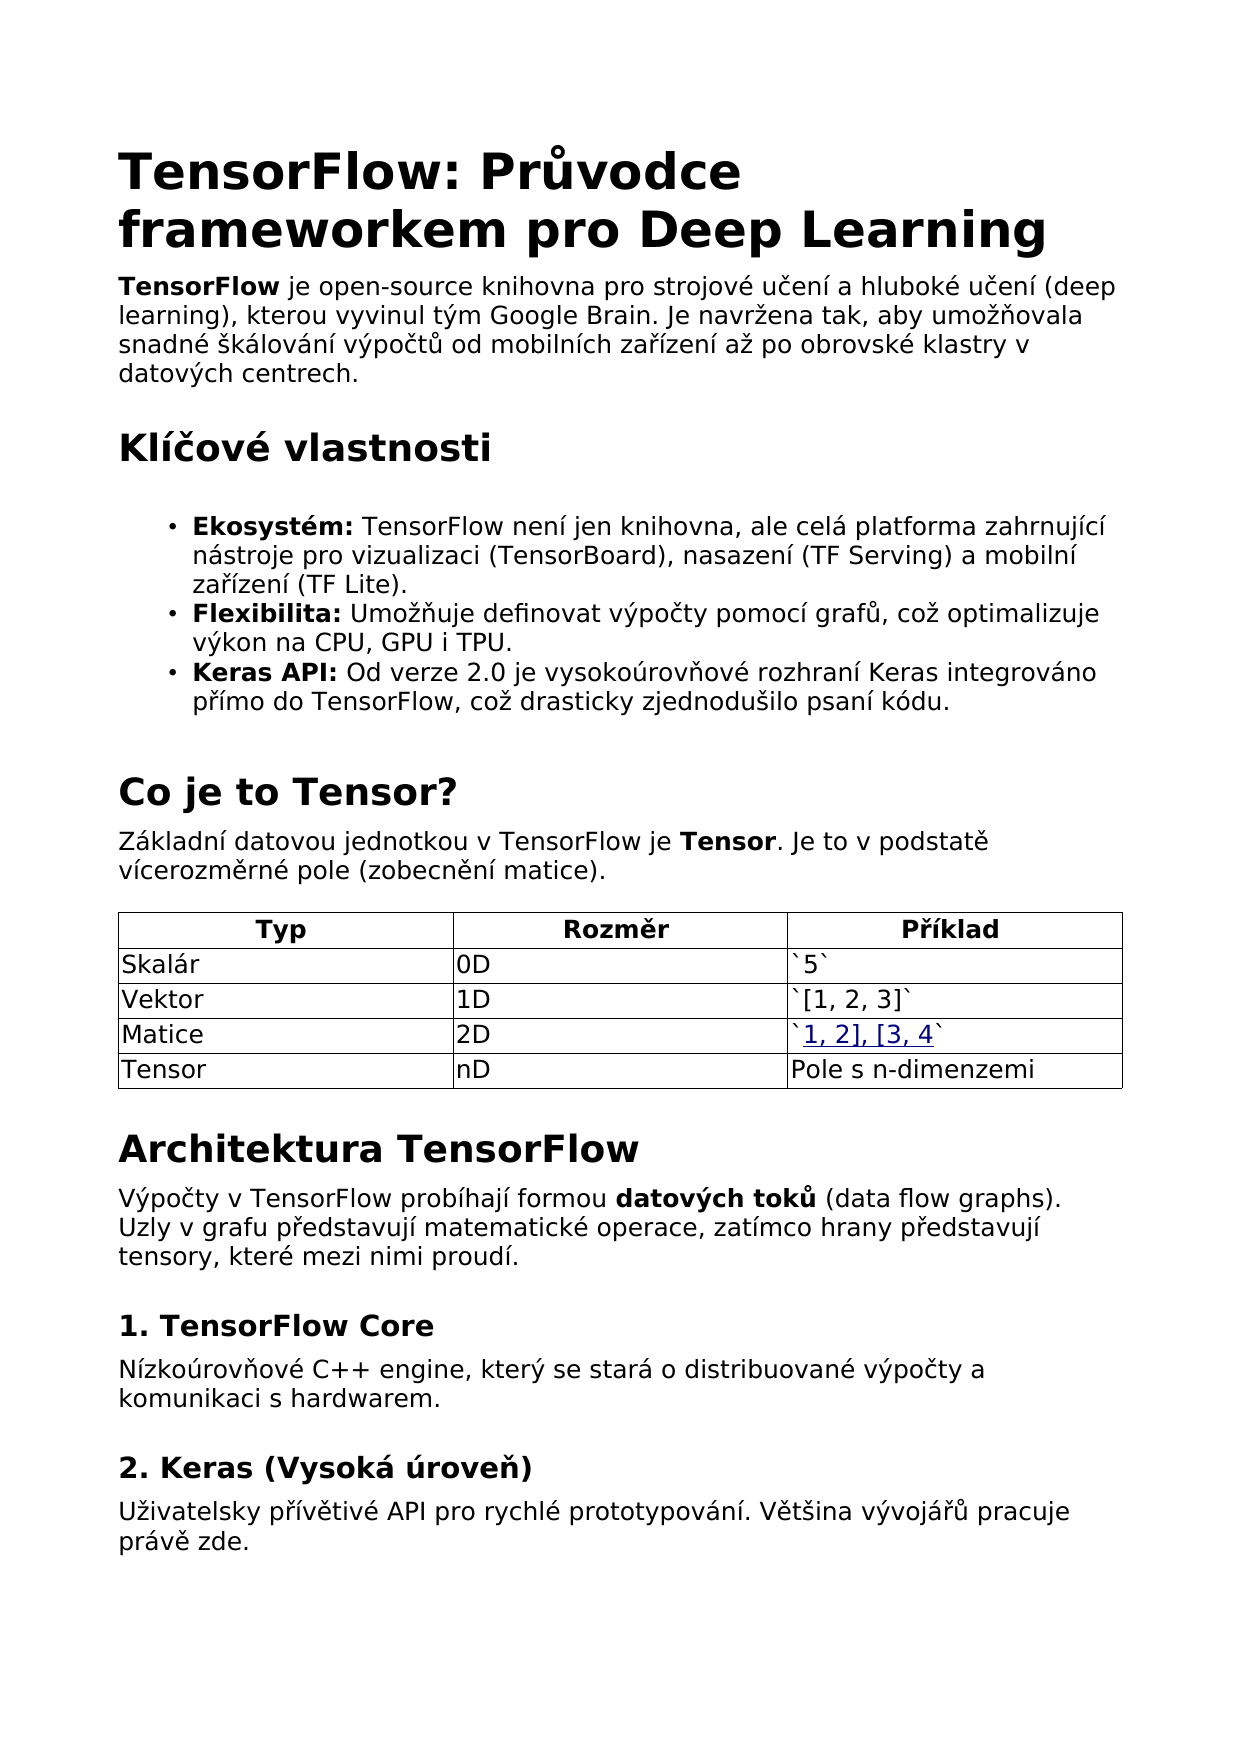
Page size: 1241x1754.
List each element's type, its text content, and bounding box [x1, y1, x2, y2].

text Výpočty v TensorFlow probíhají formou datových toků (data flow graphs). Uzly v grafu představují matematické operace, zatímco hrany představují tensory, které mezi nimi proudí. [118, 1184, 1122, 1271]
table_cell Vektor [119, 984, 453, 1018]
subtitle 2. Keras (Vysoká úroveň) [118, 1451, 1122, 1485]
subtitle Architektura TensorFlow [118, 1128, 1122, 1171]
table_cell 1D [454, 984, 787, 1018]
text Nízkoúrovňové C++ engine, který se stará o distribuované výpočty a komunikaci s hardwarem. [118, 1355, 1122, 1414]
table_header Příklad [788, 913, 1122, 947]
list Flexibilita: Umožňuje definovat výpočty pomocí grafů, což optimalizuje výkon na CPU, GPU i TPU. [177, 599, 1122, 658]
table_cell `5` [788, 949, 1122, 982]
table_header Rozměr [454, 913, 787, 947]
table_header Typ [119, 913, 453, 947]
text Základní datovou jednotkou v TensorFlow je Tensor. Je to v podstatě vícerozměrné pole (zobecnění matice). [118, 827, 1122, 885]
table_cell Matice [119, 1019, 453, 1053]
table_cell Tensor [119, 1054, 453, 1088]
subtitle TensorFlow: Průvodce frameworkem pro Deep Learning [118, 143, 1122, 259]
table_cell `1, 2], [3, 4` [788, 1019, 1122, 1053]
list Keras API: Od verze 2.0 je vysokoúrovňové rozhraní Keras integrováno přímo do TensorFlow, což drasticky zjednodušilo psaní kódu. [177, 658, 1122, 716]
subtitle Klíčové vlastnosti [118, 426, 1122, 470]
text TensorFlow je open-source knihovna pro strojové učení a hluboké učení (deep learning), kterou vyvinul tým Google Brain. Je navržena tak, aby umožňovala snadné škálování výpočtů od mobilních zařízení až po obrovské klastry v datových centrech. [118, 272, 1122, 389]
table_cell 2D [454, 1019, 787, 1053]
text Uživatelsky přívětivé API pro rychlé prototypování. Většina vývojářů pracuje právě zde. [118, 1498, 1122, 1556]
subtitle Co je to Tensor? [118, 771, 1122, 814]
table_cell Pole s n-dimenzemi [788, 1054, 1122, 1088]
table_cell Skalár [119, 949, 453, 982]
list Ekosystém: TensorFlow není jen knihovna, ale celá platforma zahrnující nástroje pro vizualizaci (TensorBoard), nasazení (TF Serving) a mobilní zařízení (TF Lite). [177, 512, 1122, 599]
table_cell nD [454, 1054, 787, 1088]
table_cell `[1, 2, 3]` [788, 984, 1122, 1018]
table_cell 0D [454, 949, 787, 982]
subtitle 1. TensorFlow Core [118, 1309, 1122, 1343]
